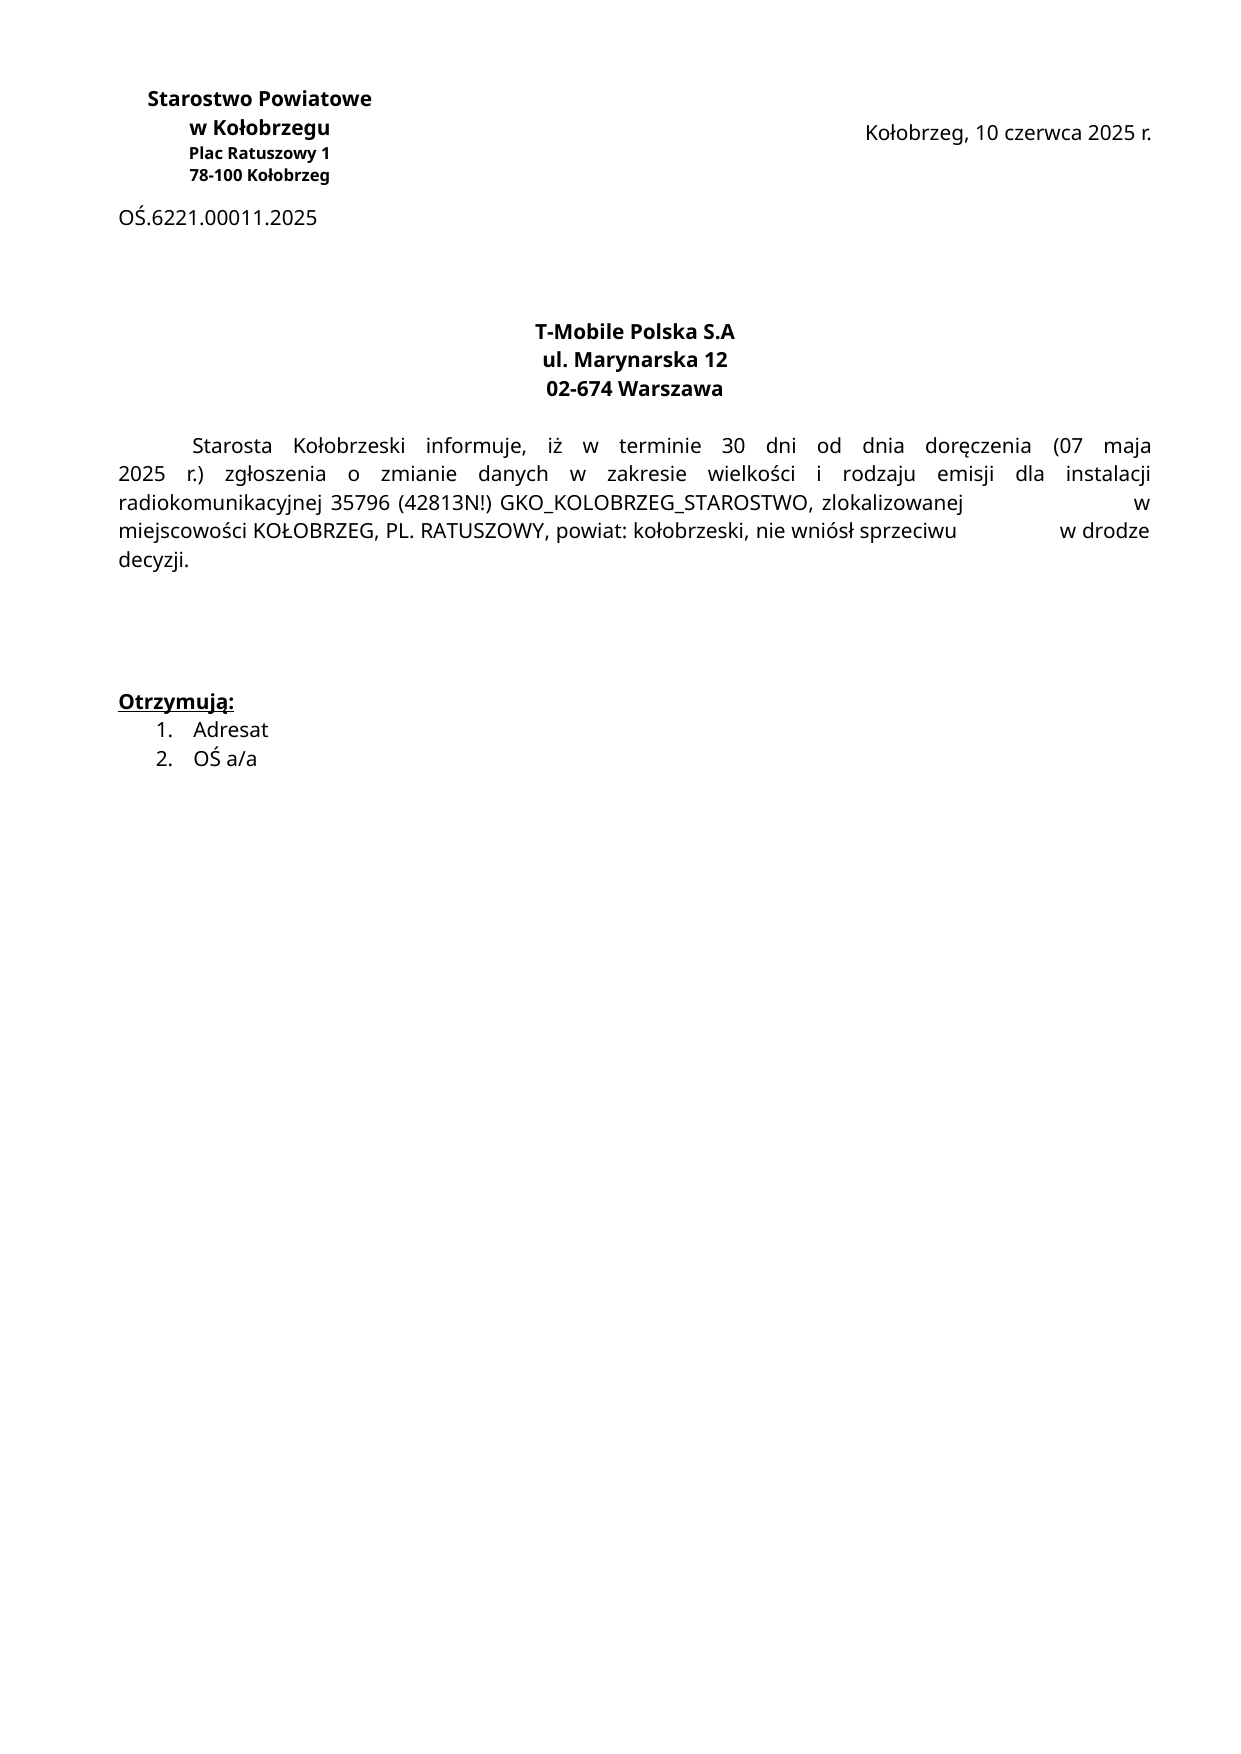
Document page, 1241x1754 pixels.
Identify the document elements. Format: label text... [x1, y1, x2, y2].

text Kołobrzeg, 10 czerwca 2025 r. [416, 118, 1152, 147]
text Otrzymują: [118, 687, 1152, 715]
list Adresat [156, 715, 1152, 744]
text T-Mobile Polska S.A [118, 317, 1152, 346]
text OŚ.6221.00011.2025 [118, 203, 1152, 232]
list OŚ a/a [156, 744, 1152, 772]
text w Kołobrzegu [103, 113, 416, 141]
text 02-674 Warszawa [118, 374, 1152, 402]
text ul. Marynarska 12 [118, 346, 1152, 374]
text Starostwo Powiatowe [103, 84, 416, 113]
text 78-100 Kołobrzeg [103, 164, 416, 187]
text Plac Ratuszowy 1 [103, 141, 416, 164]
text Starosta Kołobrzeski informuje, iż w terminie 30 dni od dnia doręczenia (07 maja 2025 r.) zgłoszenia o zmianie danych w zakresie wielkości i rodzaju emisji dla instalacji radiokomunikacyjnej 35796 (42813N!) GKO_KOLOBRZEG_STAROSTWO, zlokalizowanej w miejscowości KOŁOBRZEG, PL. RATUSZOWY, powiat: kołobrzeski, nie wniósł sprzeciwu w drodze decyzji. [118, 431, 1152, 573]
